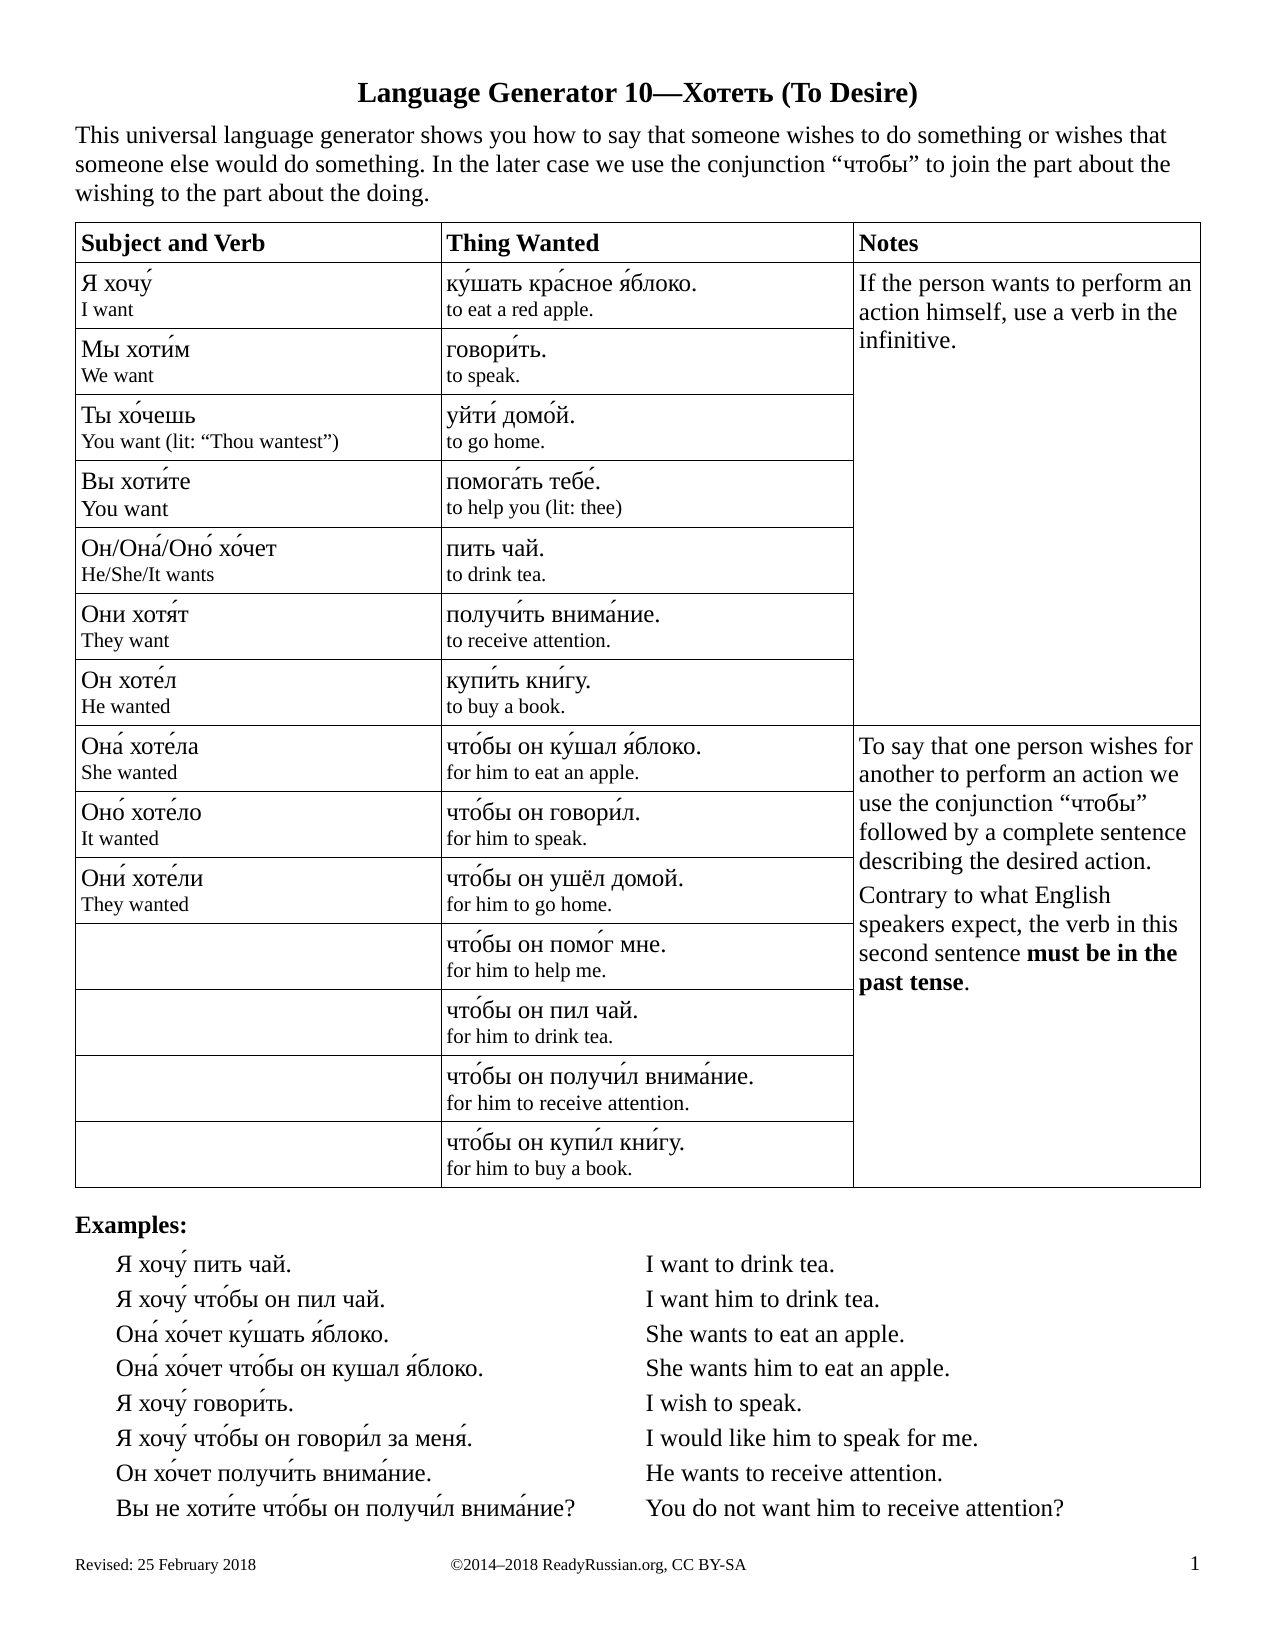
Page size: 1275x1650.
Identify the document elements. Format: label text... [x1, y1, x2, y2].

table_header Thing Wanted [442, 223, 853, 262]
table_cell Она́ хо́чет ку́шать я́блоко. [113, 1316, 642, 1351]
table_cell To say that one person wishes for another to perform an action we use the conjunction “чтобы” followed by a complete sentence describing the desired action. Contrary to what English speakers expect, the verb in this second sentence must be in the past tense. [854, 726, 1200, 1187]
table_cell He wants to receive attention. [642, 1455, 1162, 1490]
table_cell I would like him to speak for me. [642, 1420, 1162, 1455]
table_cell You do not want him to receive attention? [642, 1490, 1162, 1524]
table_cell Вы хоти́те You want [76, 461, 441, 527]
table_cell [76, 990, 441, 1055]
table_cell [76, 924, 441, 989]
text Examples: [75, 1210, 1200, 1239]
table_cell If the person wants to perform an action himself, use a verb in the infinitive. [854, 263, 1200, 725]
table_cell Оно́ хоте́ло It wanted [76, 792, 441, 857]
table_cell Она́ хо́чет что́бы он кушал я́блоко. [113, 1351, 642, 1385]
table_cell получи́ть внима́ние. to receive attention. [442, 594, 853, 659]
table_cell [76, 1122, 441, 1187]
table_cell [76, 1056, 441, 1121]
table_cell Я хочу́ что́бы он пил чай. [113, 1281, 642, 1316]
text This universal language generator shows you how to say that someone wishes to do something or wishes that someone else would do something. In the later case we use the conjunction “чтобы” to join the part about the wishing to the part about the doing. [75, 121, 1200, 207]
table_cell Я хочу́ говори́ть. [113, 1385, 642, 1420]
subtitle Language Generator 10—Хотеть (To Desire) [75, 75, 1200, 108]
table_cell что́бы он помо́г мне. for him to help me. [442, 924, 853, 989]
table_cell помога́ть тебе́. to help you (lit: thee) [442, 461, 853, 527]
table_cell что́бы он получи́л внима́ние. for him to receive attention. [442, 1056, 853, 1121]
table_cell что́бы он пил чай. for him to drink tea. [442, 990, 853, 1055]
table_cell что́бы он ушёл домой. for him to go home. [442, 858, 853, 923]
table_header Notes [854, 223, 1200, 262]
table_header Я хочу́ пить чай. [113, 1246, 642, 1281]
table_cell Она́ хоте́ла She wanted [76, 726, 441, 791]
table_cell Вы не хоти́те что́бы он получи́л внима́ние? [113, 1490, 642, 1524]
table_cell Они́ хоте́ли They wanted [76, 858, 441, 923]
table_cell She wants him to eat an apple. [642, 1351, 1162, 1385]
table_cell Они хотя́т They want [76, 594, 441, 659]
table_header I want to drink tea. [642, 1246, 1162, 1281]
table_cell пить чай. to drink tea. [442, 528, 853, 593]
table_cell Я хочу́ I want [76, 263, 441, 328]
table_cell Он/Она́/Оно́ хо́чет He/She/It wants [76, 528, 441, 593]
table_cell ку́шать кра́сное я́блоко. to eat a red apple. [442, 263, 853, 328]
table_cell уйти́ домо́й. to go home. [442, 395, 853, 460]
table_cell Я хочу́ что́бы он говори́л за меня́. [113, 1420, 642, 1455]
table_cell что́бы он говори́л. for him to speak. [442, 792, 853, 857]
table_cell что́бы он ку́шал я́блоко. for him to eat an apple. [442, 726, 853, 791]
table_cell купи́ть кни́гу. to buy a book. [442, 660, 853, 725]
table_cell I wish to speak. [642, 1385, 1162, 1420]
table_cell что́бы он купи́л кни́гу. for him to buy a book. [442, 1122, 853, 1187]
table_cell Мы хоти́м We want [76, 329, 441, 394]
table_cell Он хоте́л He wanted [76, 660, 441, 725]
table_cell Он хо́чет получи́ть внима́ние. [113, 1455, 642, 1490]
table_cell I want him to drink tea. [642, 1281, 1162, 1316]
table_header Subject and Verb [76, 223, 441, 262]
table_cell Ты хо́чешь You want (lit: “Thou wantest”) [76, 395, 441, 460]
table_cell She wants to eat an apple. [642, 1316, 1162, 1351]
table_cell говори́ть. to speak. [442, 329, 853, 394]
